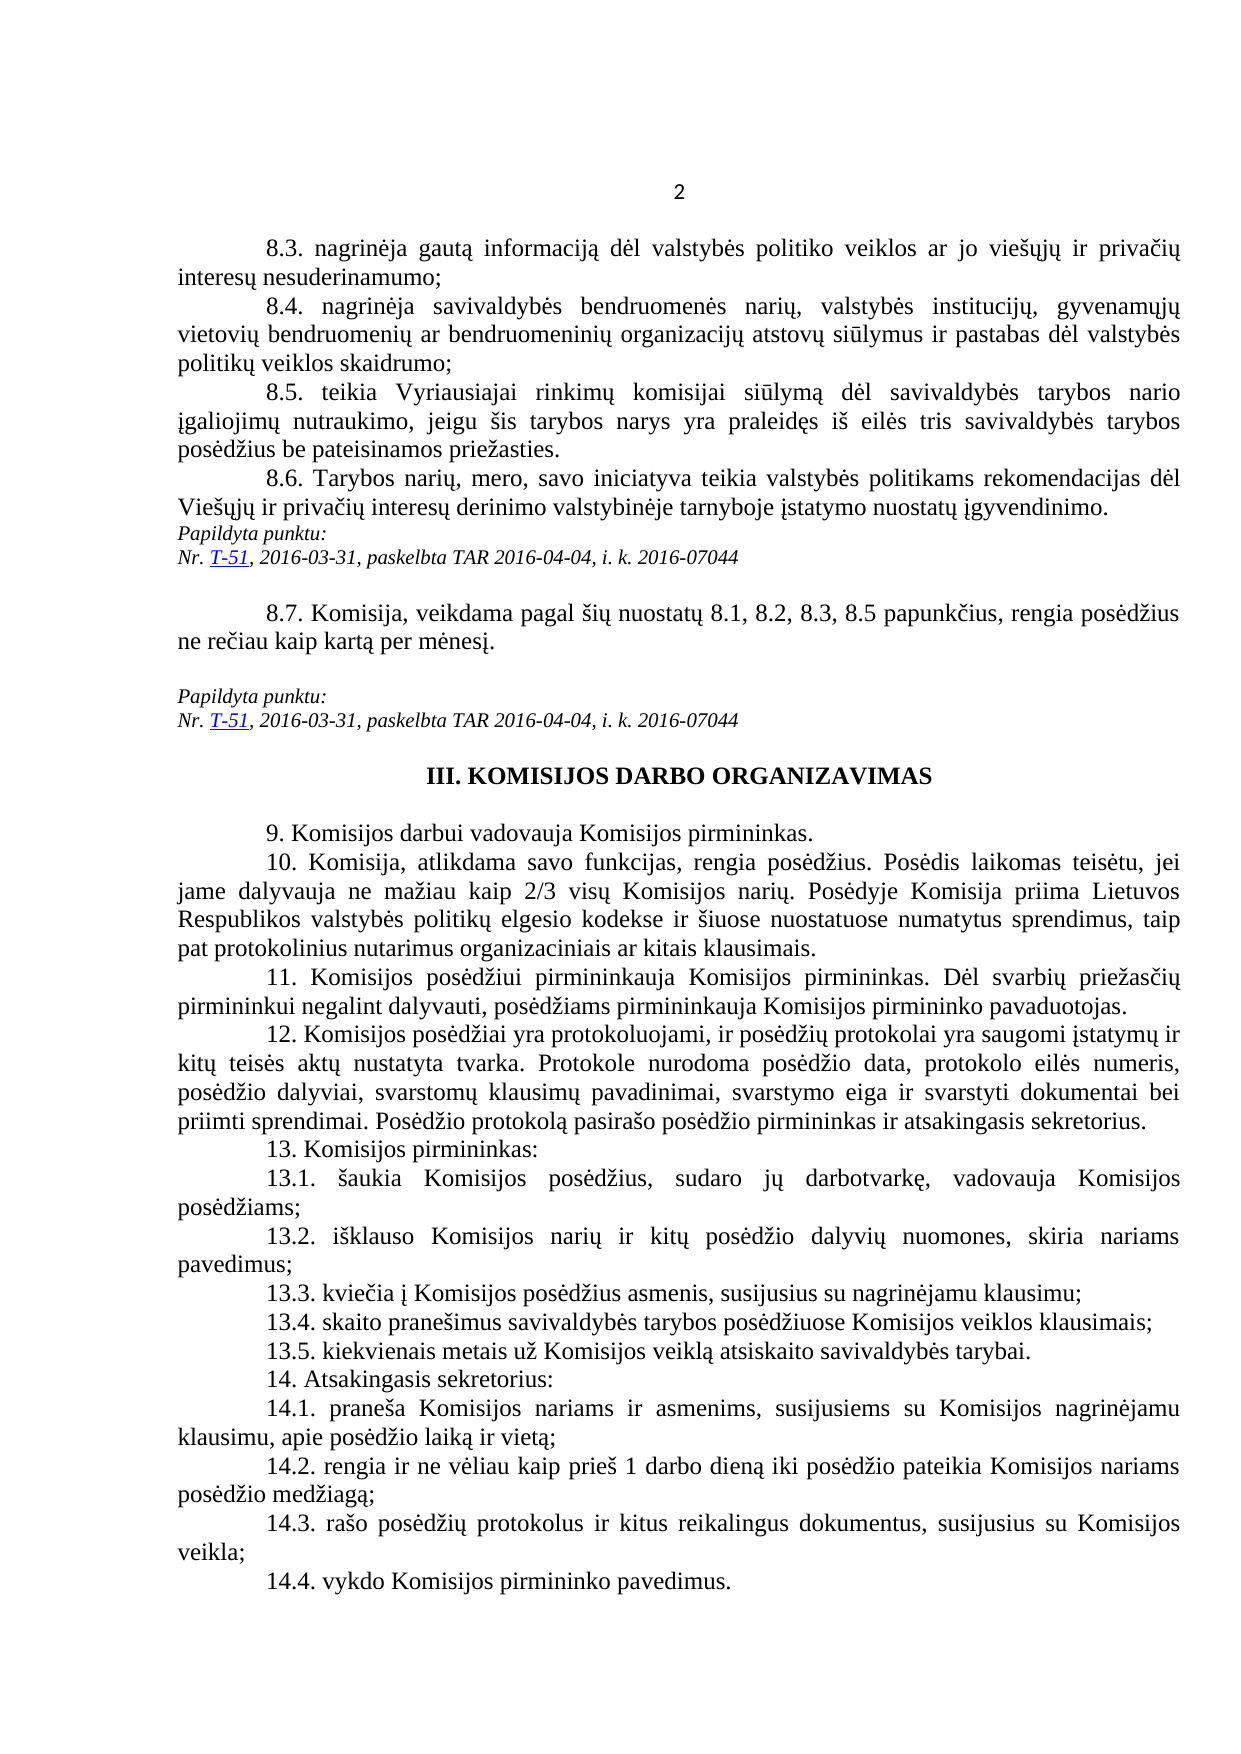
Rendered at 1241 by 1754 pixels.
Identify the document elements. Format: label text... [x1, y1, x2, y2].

text 8.5. teikia Vyriausiajai rinkimų komisijai siūlymą dėl savivaldybės tarybos nario įgaliojimų nutraukimo, jeigu šis tarybos narys yra praleidęs iš eilės tris savivaldybės tarybos posėdžius be pateisinamos priežasties. [177, 377, 1181, 463]
text 11. Komisijos posėdžiui pirmininkauja Komisijos pirmininkas. Dėl svarbių priežasčių pirmininkui negalint dalyvauti, posėdžiams pirmininkauja Komisijos pirmininko pavaduotojas. [177, 962, 1181, 1019]
text III. KOMISIJOS DARBO ORGANIZAVIMAS [177, 761, 1181, 789]
text 9. Komisijos darbui vadovauja Komisijos pirmininkas. [177, 818, 1181, 847]
text 8.6. Tarybos narių, mero, savo iniciatyva teikia valstybės politikams rekomendacijas dėl Viešųjų ir privačių interesų derinimo valstybinėje tarnyboje įstatymo nuostatų įgyvendinimo. [177, 463, 1181, 521]
text 10. Komisija, atlikdama savo funkcijas, rengia posėdžius. Posėdis laikomas teisėtu, jei jame dalyvauja ne mažiau kaip 2/3 visų Komisijos narių. Posėdyje Komisija priima Lietuvos Respublikos valstybės politikų elgesio kodekse ir šiuose nuostatuose numatytus sprendimus, taip pat protokolinius nutarimus organizaciniais ar kitais klausimais. [177, 847, 1181, 962]
text 14. Atsakingasis sekretorius: [177, 1364, 1181, 1393]
text 14.1. praneša Komisijos nariams ir asmenims, susijusiems su Komisijos nagrinėjamu klausimu, apie posėdžio laiką ir vietą; [177, 1393, 1181, 1451]
text Nr. T-51, 2016-03-31, paskelbta TAR 2016-04-04, i. k. 2016-07044 [177, 545, 1181, 569]
text Nr. T-51, 2016-03-31, paskelbta TAR 2016-04-04, i. k. 2016-07044 [177, 708, 1181, 732]
text 13. Komisijos pirmininkas: [177, 1134, 1181, 1163]
text 13.5. kiekvienais metais už Komisijos veiklą atsiskaito savivaldybės tarybai. [177, 1336, 1181, 1364]
text Papildyta punktu: [177, 684, 1181, 708]
text 13.4. skaito pranešimus savivaldybės tarybos posėdžiuose Komisijos veiklos klausimais; [177, 1307, 1181, 1336]
text 14.2. rengia ir ne vėliau kaip prieš 1 darbo dieną iki posėdžio pateikia Komisijos nariams posėdžio medžiagą; [177, 1451, 1181, 1508]
text 13.2. išklauso Komisijos narių ir kitų posėdžio dalyvių nuomones, skiria nariams pavedimus; [177, 1221, 1181, 1278]
text 12. Komisijos posėdžiai yra protokoluojami, ir posėdžių protokolai yra saugomi įstatymų ir kitų teisės aktų nustatyta tvarka. Protokole nurodoma posėdžio data, protokolo eilės numeris, posėdžio dalyviai, svarstomų klausimų pavadinimai, svarstymo eiga ir svarstyti dokumentai bei priimti sprendimai. Posėdžio protokolą pasirašo posėdžio pirmininkas ir atsakingasis sekretorius. [177, 1019, 1181, 1134]
text 8.4. nagrinėja savivaldybės bendruomenės narių, valstybės institucijų, gyvenamųjų vietovių bendruomenių ar bendruomeninių organizacijų atstovų siūlymus ir pastabas dėl valstybės politikų veiklos skaidrumo; [177, 291, 1181, 377]
text 8.3. nagrinėja gautą informaciją dėl valstybės politiko veiklos ar jo viešųjų ir privačių interesų nesuderinamumo; [177, 233, 1181, 291]
text 8.7. Komisija, veikdama pagal šių nuostatų 8.1, 8.2, 8.3, 8.5 papunkčius, rengia posėdžius ne rečiau kaip kartą per mėnesį. [177, 598, 1181, 655]
text 13.3. kviečia į Komisijos posėdžius asmenis, susijusius su nagrinėjamu klausimu; [177, 1278, 1181, 1307]
text 14.3. rašo posėdžių protokolus ir kitus reikalingus dokumentus, susijusius su Komisijos veikla; [177, 1508, 1181, 1566]
text 14.4. vykdo Komisijos pirmininko pavedimus. [177, 1566, 1181, 1594]
text 13.1. šaukia Komisijos posėdžius, sudaro jų darbotvarkę, vadovauja Komisijos posėdžiams; [177, 1163, 1181, 1221]
text Papildyta punktu: [177, 521, 1181, 545]
